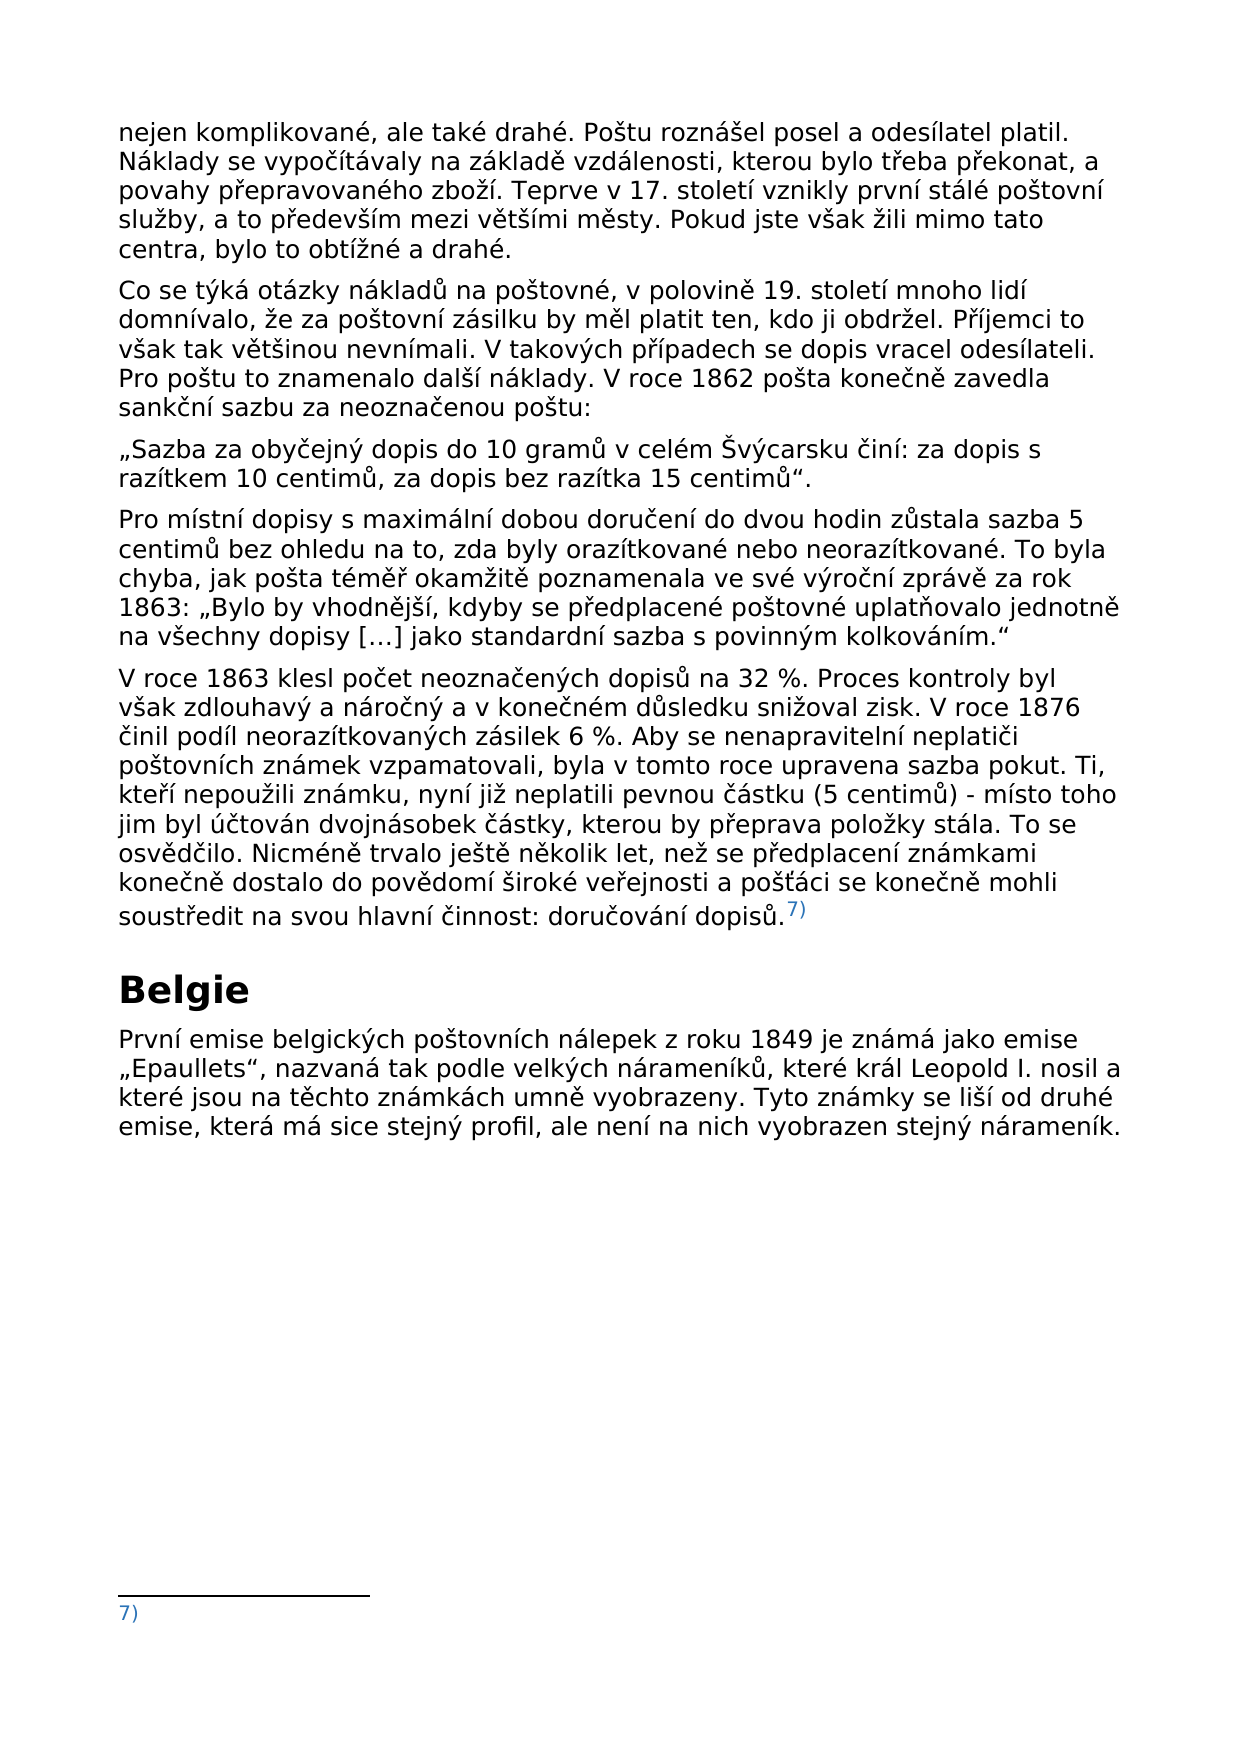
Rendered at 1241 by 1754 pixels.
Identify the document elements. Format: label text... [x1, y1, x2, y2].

text nejen komplikované, ale také drahé. Poštu roznášel posel a odesílatel platil. Náklady se vypočítávaly na základě vzdálenosti, kterou bylo třeba překonat, a povahy přepravovaného zboží. Teprve v 17. století vznikly první stálé poštovní služby, a to především mezi většími městy. Pokud jste však žili mimo tato centra, bylo to obtížné a drahé. [118, 118, 1122, 264]
text První emise belgických poštovních nálepek z roku 1849 je známá jako emise „Epaullets“, nazvaná tak podle velkých nárameníků, které král Leopold I. nosil a které jsou na těchto známkách umně vyobrazeny. Tyto známky se liší od druhé emise, která má sice stejný profil, ale není na nich vyobrazen stejný nárameník. [118, 1025, 1122, 1142]
text Pro místní dopisy s maximální dobou doručení do dvou hodin zůstala sazba 5 centimů bez ohledu na to, zda byly orazítkované nebo neorazítkované. To byla chyba, jak pošta téměř okamžitě poznamenala ve své výroční zprávě za rok 1863: „Bylo by vhodnější, kdyby se předplacené poštovné uplatňovalo jednotně na všechny dopisy […] jako standardní sazba s povinným kolkováním.“ [118, 506, 1122, 651]
text V roce 1863 klesl počet neoznačených dopisů na 32 %. Proces kontroly byl však zdlouhavý a náročný a v konečném důsledku snižoval zisk. V roce 1876 činil podíl neorazítkovaných zásilek 6 %. Aby se nenapravitelní neplatiči poštovních známek vzpamatovali, byla v tomto roce upravena sazba pokut. Ti, kteří nepoužili známku, nyní již neplatili pevnou částku (5 centimů) - místo toho jim byl účtován dvojnásobek částky, kterou by přeprava položky stála. To se osvědčilo. Nicméně trvalo ještě několik let, než se předplacení známkami konečně dostalo do povědomí široké veřejnosti a pošťáci se konečně mohli soustředit na svou hlavní činnost: doručování dopisů. [118, 664, 1122, 931]
subtitle Belgie [118, 969, 1122, 1012]
text „Sazba za obyčejný dopis do 10 gramů v celém Švýcarsku činí: za dopis s razítkem 10 centimů, za dopis bez razítka 15 centimů“. [118, 435, 1122, 493]
text Co se týká otázky nákladů na poštovné, v polovině 19. století mnoho lidí domnívalo, že za poštovní zásilku by měl platit ten, kdo ji obdržel. Příjemci to však tak většinou nevnímali. V takových případech se dopis vracel odesílateli. Pro poštu to znamenalo další náklady. V roce 1862 pošta konečně zavedla sankční sazbu za neoznačenou poštu: [118, 276, 1122, 422]
